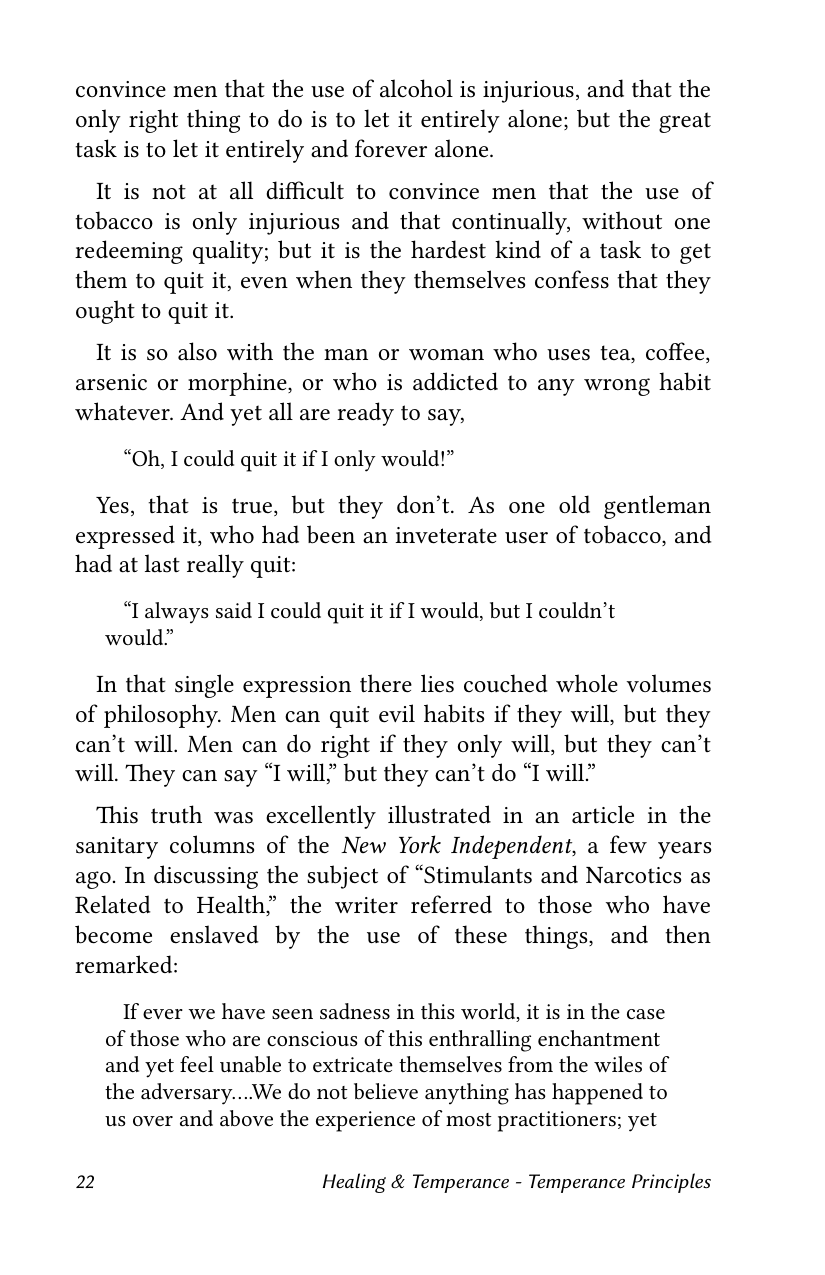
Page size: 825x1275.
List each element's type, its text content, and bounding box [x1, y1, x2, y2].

text In that single expression there lies couched whole volumes of philosophy. Men can quit evil habits if they will, but they can’t will. Men can do right if they only will, but they can’t will. They can say “I will,” but they can’t do “I will.” [75, 670, 712, 788]
text If ever we have seen sadness in this world, it is in the case of those who are conscious of this enthralling enchantment and yet feel unable to extricate themselves from the wiles of the adversary....We do not believe anything has happened to us over and above the experience of most practitioners; yet [105, 999, 682, 1132]
text “I always said I could quit it if I would, but I couldn’t would.” [105, 598, 682, 651]
text Yes, that is true, but they don’t. As one old gentleman expressed it, who had been an inveterate user of tobacco, and had at last really quit: [75, 491, 712, 579]
text convince men that the use of alcohol is injurious, and that the only right thing to do is to let it entirely alone; but the great task is to let it entirely and forever alone. [75, 75, 712, 163]
text “Oh, I could quit it if I only would!” [105, 446, 682, 472]
text It is not at all difficult to convince men that the use of tobacco is only injurious and that continually, without one redeeming quality; but it is the hardest kind of a task to get them to quit it, even when they themselves confess that they ought to quit it. [75, 177, 712, 325]
text It is so also with the man or woman who uses tea, coffee, arsenic or morphine, or who is addicted to any wrong habit whatever. And yet all are ready to say, [75, 338, 712, 427]
text This truth was excellently illustrated in an article in the sanitary columns of the New York Independent, a few years ago. In discussing the subject of “Stimulants and Narcotics as Related to Health,” the writer referred to those who have become enslaved by the use of these things, and then remarked: [75, 801, 712, 979]
